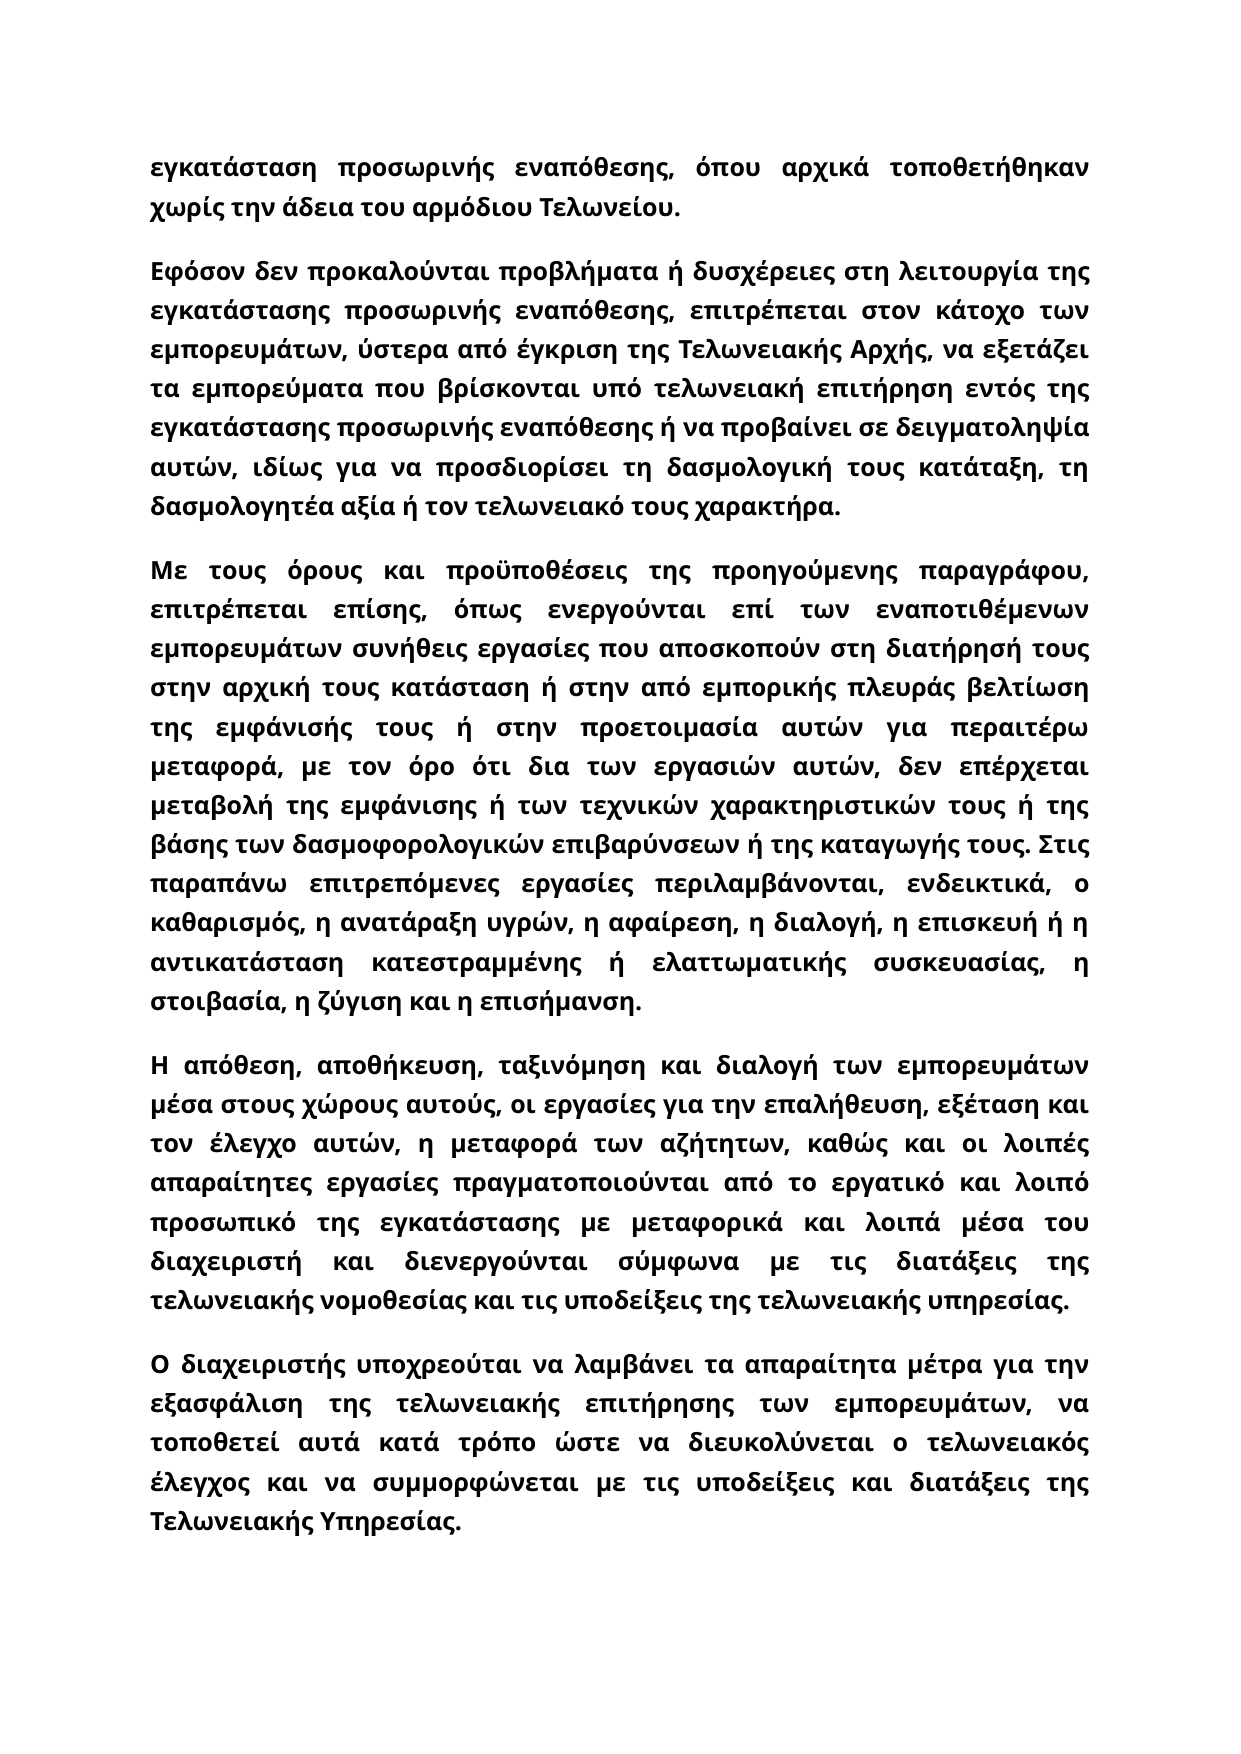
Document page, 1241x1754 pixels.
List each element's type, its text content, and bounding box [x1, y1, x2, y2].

text Με τους όρους και προϋποθέσεις της προηγούμενης παραγράφου, επιτρέπεται επίσης, όπως ενεργούνται επί των εναποτιθέμενων εμπορευμάτων συνήθεις εργασίες που αποσκοπούν στη διατήρησή τους στην αρχική τους κατάσταση ή στην από εμπορικής πλευράς βελτίωση της εμφάνισής τους ή στην προετοιμασία αυτών για περαιτέρω μεταφορά, με τον όρο ότι δια των εργασιών αυτών, δεν επέρχεται μεταβολή της εμφάνισης ή των τεχνικών χαρακτηριστικών τους ή της βάσης των δασμοφορολογικών επιβαρύνσεων ή της καταγωγής τους. Στις παραπάνω επιτρεπόμενες εργασίες περιλαμβάνονται, ενδεικτικά, ο καθαρισμός, η ανατάραξη υγρών, η αφαίρεση, η διαλογή, η επισκευή ή η αντικατάσταση κατεστραμμένης ή ελαττωματικής συσκευασίας, η στοιβασία, η ζύγιση και η επισήμανση. [150, 552, 1090, 1017]
text εγκατάσταση προσωρινής εναπόθεσης, όπου αρχικά τοποθετήθηκαν χωρίς την άδεια του αρμόδιου Τελωνείου. [150, 150, 1090, 223]
text Εφόσον δεν προκαλούνται προβλήματα ή δυσχέρειες στη λειτουργία της εγκατάστασης προσωρινής εναπόθεσης, επιτρέπεται στον κάτοχο των εμπορευμάτων, ύστερα από έγκριση της Τελωνειακής Αρχής, να εξετάζει τα εμπορεύματα που βρίσκονται υπό τελωνειακή επιτήρηση εντός της εγκατάστασης προσωρινής εναπόθεσης ή να προβαίνει σε δειγματοληψία αυτών, ιδίως για να προσδιορίσει τη δασμολογική τους κατάταξη, τη δασμολογητέα αξία ή τον τελωνειακό τους χαρακτήρα. [150, 253, 1090, 522]
text H απόθεση, αποθήκευση, ταξινόμηση και διαλογή των εμπορευμάτων μέσα στους χώρους αυτούς, οι εργασίες για την επαλήθευση, εξέταση και τον έλεγχο αυτών, η μεταφορά των αζήτητων, καθώς και οι λοιπές απαραίτητες εργασίες πραγματοποιούνται από το εργατικό και λοιπό προσωπικό της εγκατάστασης με μεταφορικά και λοιπά μέσα του διαχειριστή και διενεργούνται σύμφωνα με τις διατάξεις της τελωνειακής νομοθεσίας και τις υποδείξεις της τελωνειακής υπηρεσίας. [150, 1047, 1090, 1317]
text Ο διαχειριστής υποχρεούται να λαμβάνει τα απαραίτητα μέτρα για την εξασφάλιση της τελωνειακής επιτήρησης των εμπορευμάτων, να τοποθετεί αυτά κατά τρόπο ώστε να διευκολύνεται ο τελωνειακός έλεγχος και να συμμορφώνεται με τις υποδείξεις και διατάξεις της Τελωνειακής Υπηρεσίας. [150, 1347, 1090, 1537]
